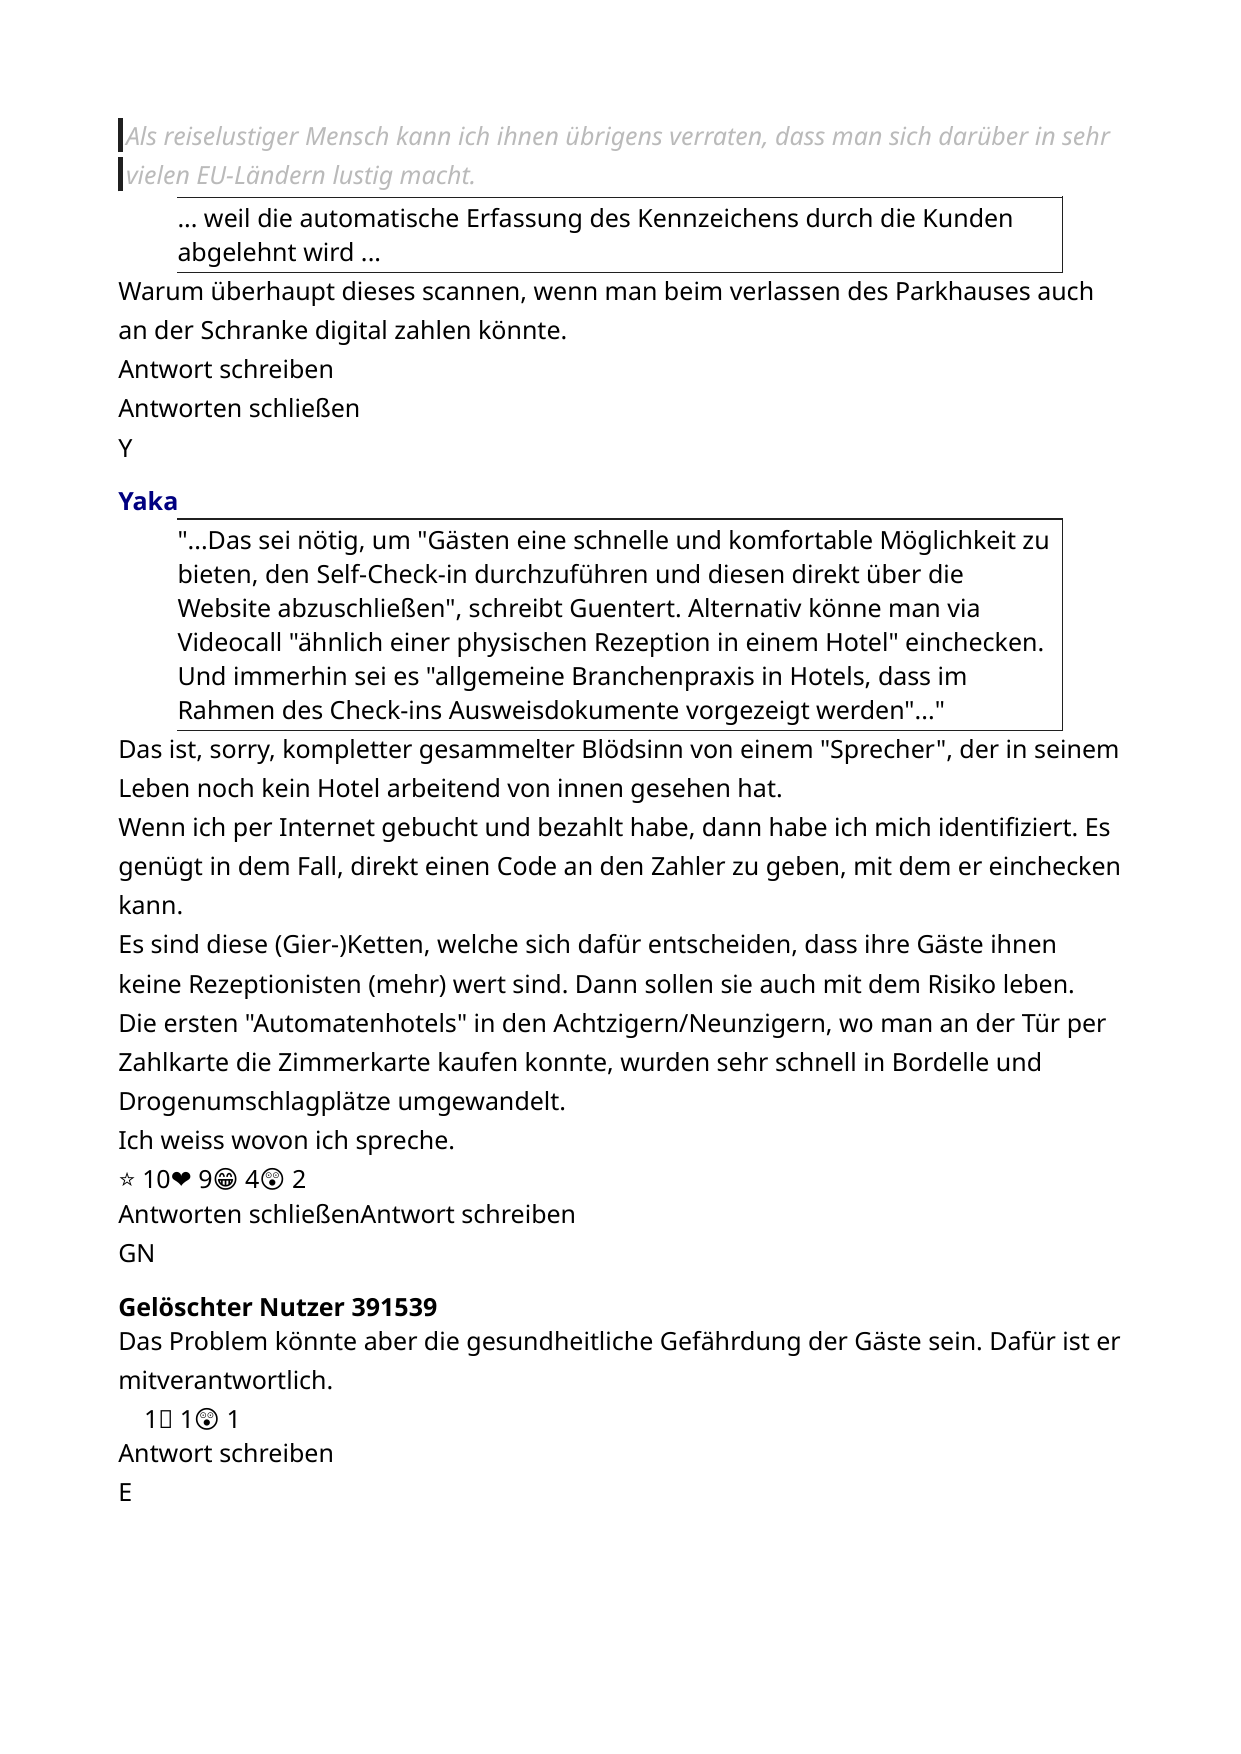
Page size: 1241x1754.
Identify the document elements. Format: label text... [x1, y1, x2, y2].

text Ich weiss wovon ich spreche. [118, 1123, 1122, 1157]
text GN [118, 1235, 1122, 1269]
text 🙁 1🤨 1😲 1 [118, 1402, 1122, 1436]
text Antwort schreiben [118, 1436, 1122, 1470]
text Warum überhaupt dieses scannen, wenn man beim verlassen des Parkhauses auch an der Schranke digital zahlen könnte. [118, 273, 1122, 347]
text Es sind diese (Gier-)Ketten, welche sich dafür entscheiden, dass ihre Gäste ihnen keine Rezeptionisten (mehr) wert sind. Dann sollen sie auch mit dem Risiko leben. [118, 927, 1122, 1000]
text Antworten schließenAntwort schreiben [118, 1196, 1122, 1230]
text Antworten schließen [118, 391, 1122, 425]
text Das Problem könnte aber die gesundheitliche Gefährdung der Gäste sein. Dafür ist er mitverantwortlich. [118, 1323, 1122, 1396]
text ... weil die automatische Erfassung des Kennzeichens durch die Kunden abgelehnt wird ... [177, 198, 1062, 272]
text Als reiselustiger Mensch kann ich ihnen übrigens verraten, dass man sich darüber in sehr vielen EU-Ländern lustig macht. [118, 118, 1122, 191]
text Das ist, sorry, kompletter gesammelter Blödsinn von einem "Sprecher", der in seinem Leben noch kein Hotel arbeitend von innen gesehen hat. [118, 731, 1122, 804]
subtitle Gelöschter Nutzer 391539 [118, 1289, 1122, 1323]
text "...Das sei nötig, um "Gästen eine schnelle und komfortable Möglichkeit zu bieten, den Self-Check-in durchzuführen und diesen direkt über die Website abzuschließen", schreibt Guentert. Alternativ könne man via Videocall "ähnlich einer physischen Rezeption in einem Hotel" einchecken. Und immerhin sei es "allgemeine Branchenpraxis in Hotels, dass im Rahmen des Check-ins Ausweisdokumente vorgezeigt werden"..." [177, 520, 1062, 730]
text Y [118, 430, 1122, 464]
text Die ersten "Automatenhotels" in den Achtzigern/Neunzigern, wo man an der Tür per Zahlkarte die Zimmerkarte kaufen konnte, wurden sehr schnell in Bordelle und Drogenumschlagplätze umgewandelt. [118, 1006, 1122, 1118]
text Wenn ich per Internet gebucht und bezahlt habe, dann habe ich mich identifiziert. Es genügt in dem Fall, direkt einen Code an den Zahler zu geben, mit dem er einchecken kann. [118, 810, 1122, 922]
text E [118, 1475, 1122, 1509]
subtitle Yaka [118, 484, 1122, 518]
text Antwort schreiben [118, 352, 1122, 386]
text ⭐️ 10❤️ 9😁 4😲 2 [118, 1162, 1122, 1196]
